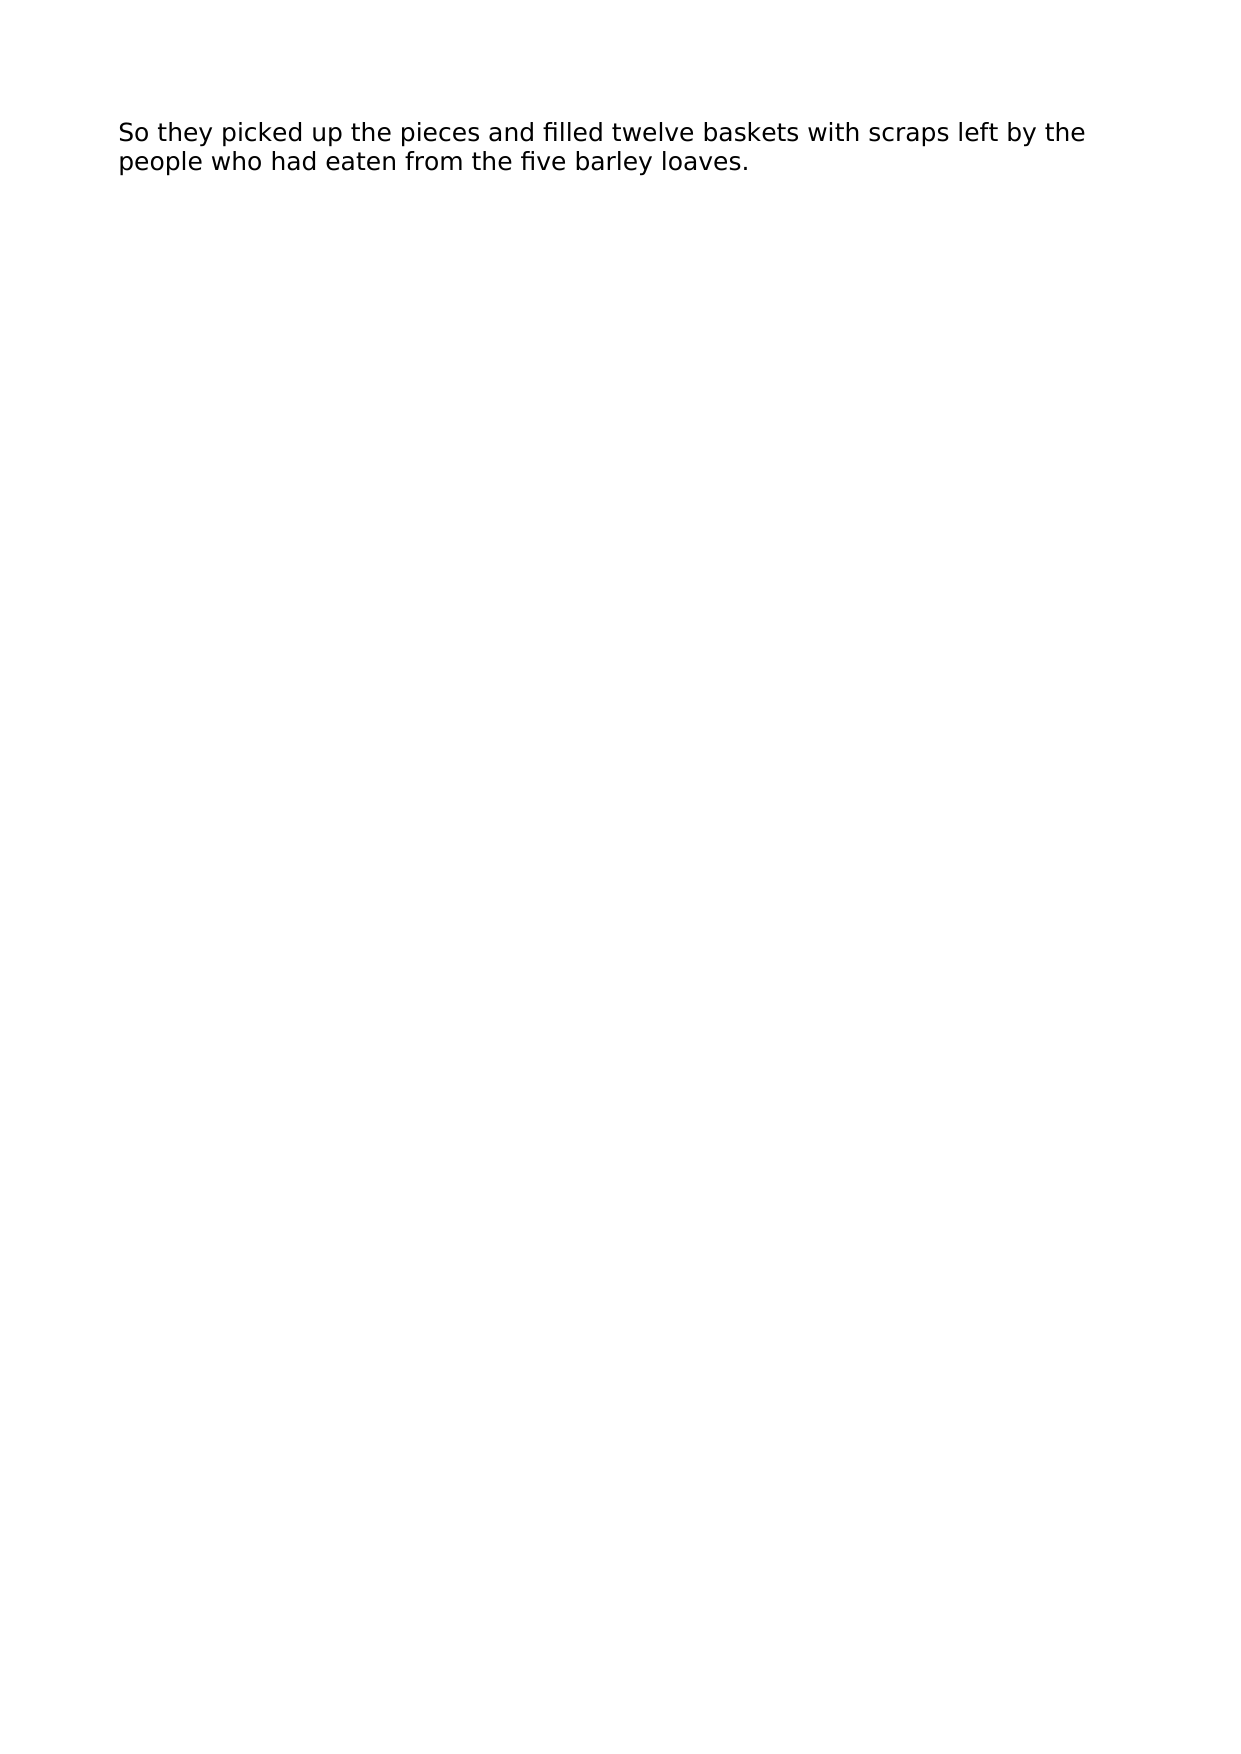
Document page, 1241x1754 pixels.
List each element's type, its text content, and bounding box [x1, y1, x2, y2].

text So they picked up the pieces and filled twelve baskets with scraps left by the people who had eaten from the five barley loaves. [118, 118, 1122, 176]
